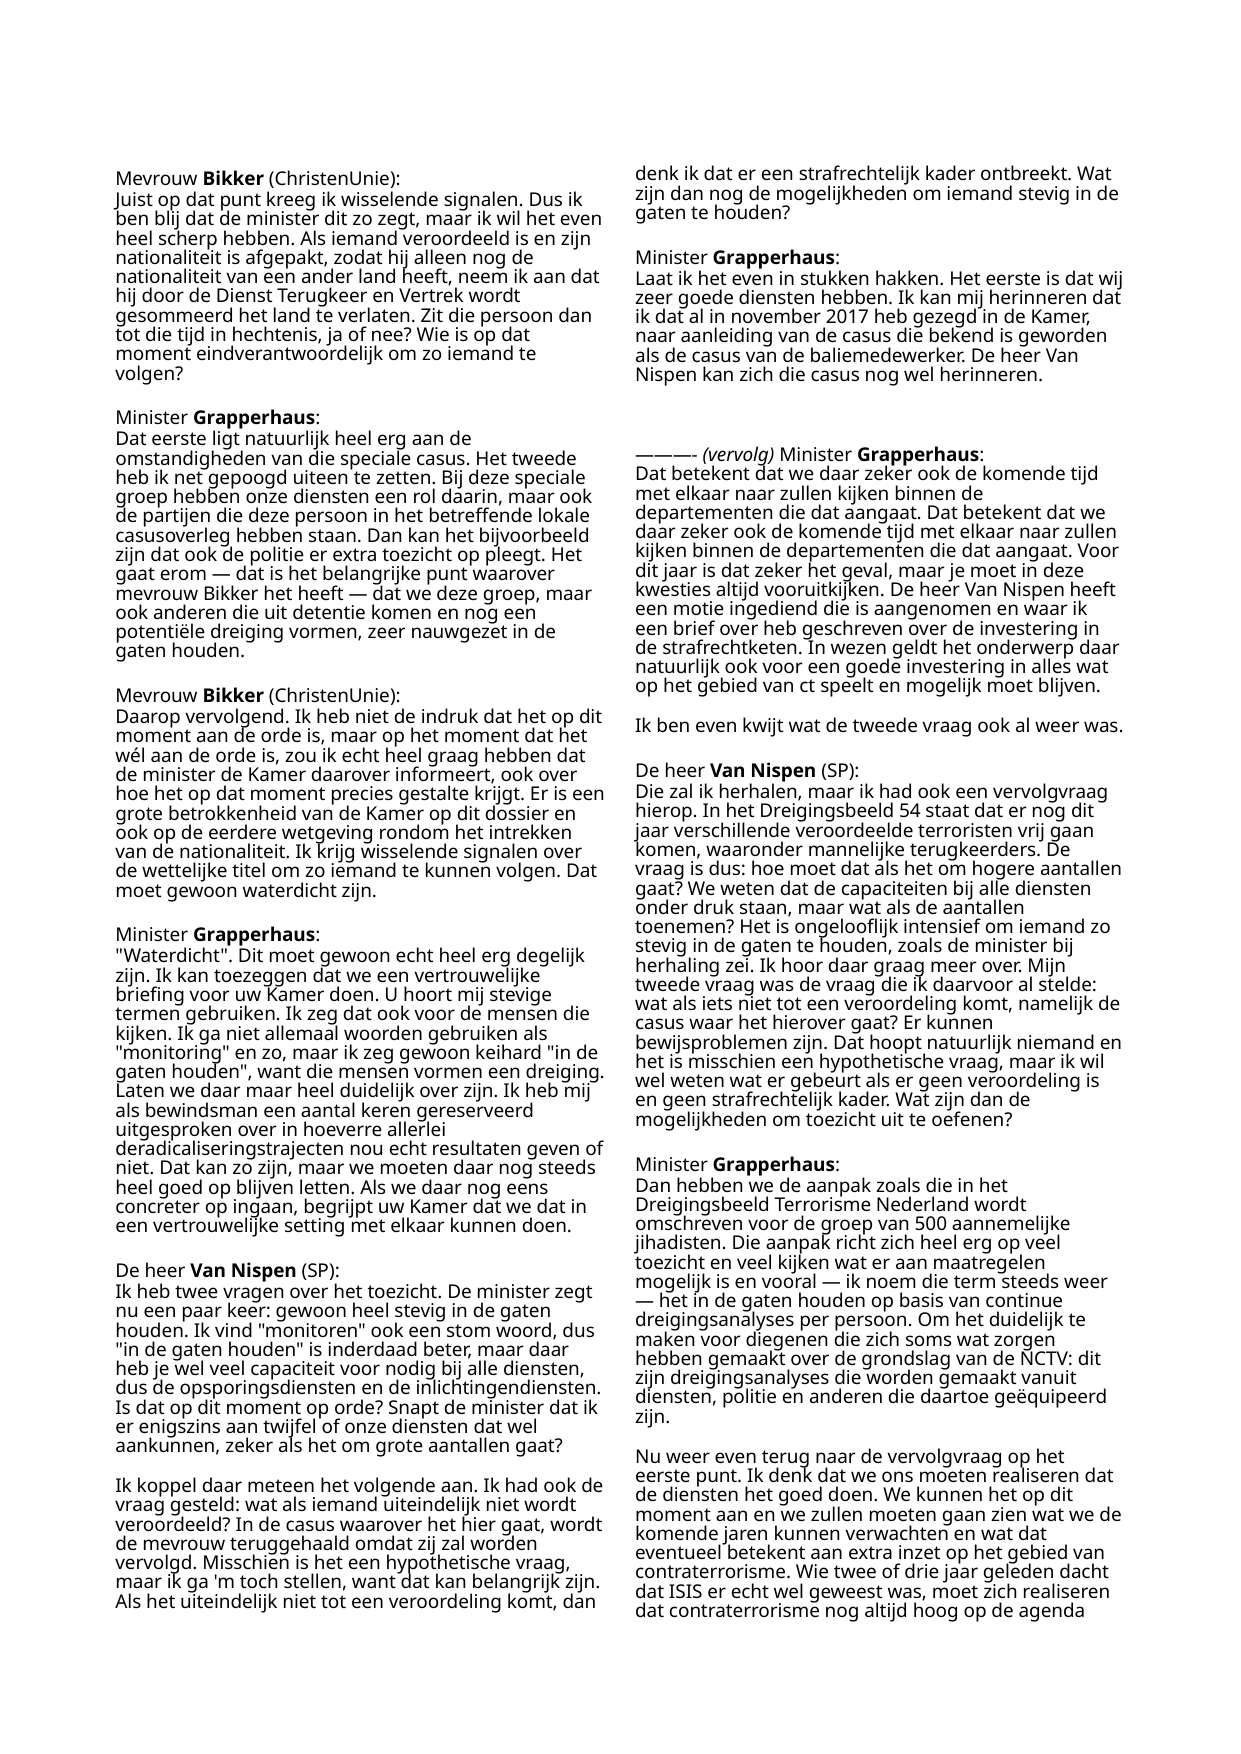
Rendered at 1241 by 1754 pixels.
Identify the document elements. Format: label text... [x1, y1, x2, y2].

text Mevrouw Bikker (ChristenUnie): [115, 165, 605, 191]
text denk ik dat er een strafrechtelijk kader ontbreekt. Wat zijn dan nog de mogelijkheden om iemand stevig in de gaten te houden? [635, 165, 1125, 223]
text Die zal ik herhalen, maar ik had ook een vervolgvraag hierop. In het Dreigingsbeeld 54 staat dat er nog dit jaar verschillende veroordeelde terroristen vrij gaan komen, waaronder mannelijke terugkeerders. De vraag is dus: hoe moet dat als het om hogere aantallen gaat? We weten dat de capaciteiten bij alle diensten onder druk staan, maar wat als de aantallen toenemen? Het is ongelooflijk intensief om iemand zo stevig in de gaten te houden, zoals de minister bij herhaling zei. Ik hoor daar graag meer over. Mijn tweede vraag was de vraag die ik daarvoor al stelde: wat als iets niet tot een veroordeling komt, namelijk de casus waar het hierover gaat? Er kunnen bewijsproblemen zijn. Dat hoopt natuurlijk niemand en het is misschien een hypothetische vraag, maar ik wil wel weten wat er gebeurt als er geen veroordeling is en geen strafrechtelijk kader. Wat zijn dan de mogelijkheden om toezicht uit te oefenen? [635, 783, 1125, 1130]
text Mevrouw Bikker (ChristenUnie): [115, 682, 605, 708]
text Minister Grapperhaus: [635, 1151, 1125, 1177]
text Ik ben even kwijt wat de tweede vraag ook al weer was. [635, 717, 1125, 737]
text Minister Grapperhaus: [115, 404, 605, 430]
text Ik heb twee vragen over het toezicht. De minister zegt nu een paar keer: gewoon heel stevig in de gaten houden. Ik vind "monitoren" ook een stom woord, dus "in de gaten houden" is inderdaad beter, maar daar heb je wel veel capaciteit voor nodig bij alle diensten, dus de opsporingsdiensten en de inlichtingendiensten. Is dat op dit moment op orde? Snapt de minister dat ik er enigszins aan twijfel of onze diensten dat wel aankunnen, zeker als het om grote aantallen gaat? [115, 1283, 605, 1456]
text Dat betekent dat we daar zeker ook de komende tijd met elkaar naar zullen kijken binnen de departementen die dat aangaat. Dat betekent dat we daar zeker ook de komende tijd met elkaar naar zullen kijken binnen de departementen die dat aangaat. Voor dit jaar is dat zeker het geval, maar je moet in deze kwesties altijd vooruitkijken. De heer Van Nispen heeft een motie ingediend die is aangenomen en waar ik een brief over heb geschreven over de investering in de strafrechtketen. In wezen geldt het onderwerp daar natuurlijk ook voor een goede investering in alles wat op het gebied van ct speelt en mogelijk moet blijven. [635, 465, 1125, 697]
text Laat ik het even in stukken hakken. Het eerste is dat wij zeer goede diensten hebben. Ik kan mij herinneren dat ik dat al in november 2017 heb gezegd in de Kamer, naar aanleiding van de casus die bekend is geworden als de casus van de baliemedewerker. De heer Van Nispen kan zich die casus nog wel herinneren. [635, 270, 1125, 385]
text De heer Van Nispen (SP): [115, 1257, 605, 1283]
text De heer Van Nispen (SP): [635, 757, 1125, 783]
text Juist op dat punt kreeg ik wisselende signalen. Dus ik ben blij dat de minister dit zo zegt, maar ik wil het even heel scherp hebben. Als iemand veroordeeld is en zijn nationaliteit is afgepakt, zodat hij alleen nog de nationaliteit van een ander land heeft, neem ik aan dat hij door de Dienst Terugkeer en Vertrek wordt gesommeerd het land te verlaten. Zit die persoon dan tot die tijd in hechtenis, ja of nee? Wie is op dat moment eindverantwoordelijk om zo iemand te volgen? [115, 191, 605, 384]
text Dan hebben we de aanpak zoals die in het Dreigingsbeeld Terrorisme Nederland wordt omschreven voor de groep van 500 aannemelijke jihadisten. Die aanpak richt zich heel erg op veel toezicht en veel kijken wat er aan maatregelen mogelijk is en vooral — ik noem die term steeds weer — het in de gaten houden op basis van continue dreigingsanalyses per persoon. Om het duidelijk te maken voor diegenen die zich soms wat zorgen hebben gemaakt over de grondslag van de NCTV: dit zijn dreigingsanalyses die worden gemaakt vanuit diensten, politie en anderen die daartoe geëquipeerd zijn. [635, 1177, 1125, 1427]
text Minister Grapperhaus: [635, 244, 1125, 270]
text Daarop vervolgend. Ik heb niet de indruk dat het op dit moment aan de orde is, maar op het moment dat het wél aan de orde is, zou ik echt heel graag hebben dat de minister de Kamer daarover informeert, ook over hoe het op dat moment precies gestalte krijgt. Er is een grote betrokkenheid van de Kamer op dit dossier en ook op de eerdere wetgeving rondom het intrekken van de nationaliteit. Ik krijg wisselende signalen over de wettelijke titel om zo iemand te kunnen volgen. Dat moet gewoon waterdicht zijn. [115, 708, 605, 901]
text Ik koppel daar meteen het volgende aan. Ik had ook de vraag gesteld: wat als iemand uiteindelijk niet wordt veroordeeld? In de casus waarover het hier gaat, wordt de mevrouw teruggehaald omdat zij zal worden vervolgd. Misschien is het een hypothetische vraag, maar ik ga 'm toch stellen, want dat kan belangrijk zijn. Als het uiteindelijk niet tot een veroordeling komt, dan [115, 1477, 605, 1612]
text Minister Grapperhaus: [115, 922, 605, 947]
text "Waterdicht". Dit moet gewoon echt heel erg degelijk zijn. Ik kan toezeggen dat we een vertrouwelijke briefing voor uw Kamer doen. U hoort mij stevige termen gebruiken. Ik zeg dat ook voor de mensen die kijken. Ik ga niet allemaal woorden gebruiken als "monitoring" en zo, maar ik zeg gewoon keihard "in de gaten houden", want die mensen vormen een dreiging. Laten we daar maar heel duidelijk over zijn. Ik heb mij als bewindsman een aantal keren gereserveerd uitgesproken over in hoeverre allerlei deradicaliseringstrajecten nou echt resultaten geven of niet. Dat kan zo zijn, maar we moeten daar nog steeds heel goed op blijven letten. Als we daar nog eens concreter op ingaan, begrijpt uw Kamer dat we dat in een vertrouwelijke setting met elkaar kunnen doen. [115, 947, 605, 1236]
text ———- (vervolg) Minister Grapperhaus: [635, 446, 1125, 465]
text Dat eerste ligt natuurlijk heel erg aan de omstandigheden van die speciale casus. Het tweede heb ik net gepoogd uiteen te zetten. Bij deze speciale groep hebben onze diensten een rol daarin, maar ook de partijen die deze persoon in het betreffende lokale casusoverleg hebben staan. Dan kan het bijvoorbeeld zijn dat ook de politie er extra toezicht op pleegt. Het gaat erom — dat is het belangrijke punt waarover mevrouw Bikker het heeft — dat we deze groep, maar ook anderen die uit detentie komen en nog een potentiële dreiging vormen, zeer nauwgezet in de gaten houden. [115, 430, 605, 662]
text Nu weer even terug naar de vervolgvraag op het eerste punt. Ik denk dat we ons moeten realiseren dat de diensten het goed doen. We kunnen het op dit moment aan en we zullen moeten gaan zien wat we de komende jaren kunnen verwachten en wat dat eventueel betekent aan extra inzet op het gebied van contraterrorisme. Wie twee of drie jaar geleden dacht dat ISIS er echt wel geweest was, moet zich realiseren dat contraterrorisme nog altijd hoog op de agenda [635, 1448, 1125, 1621]
